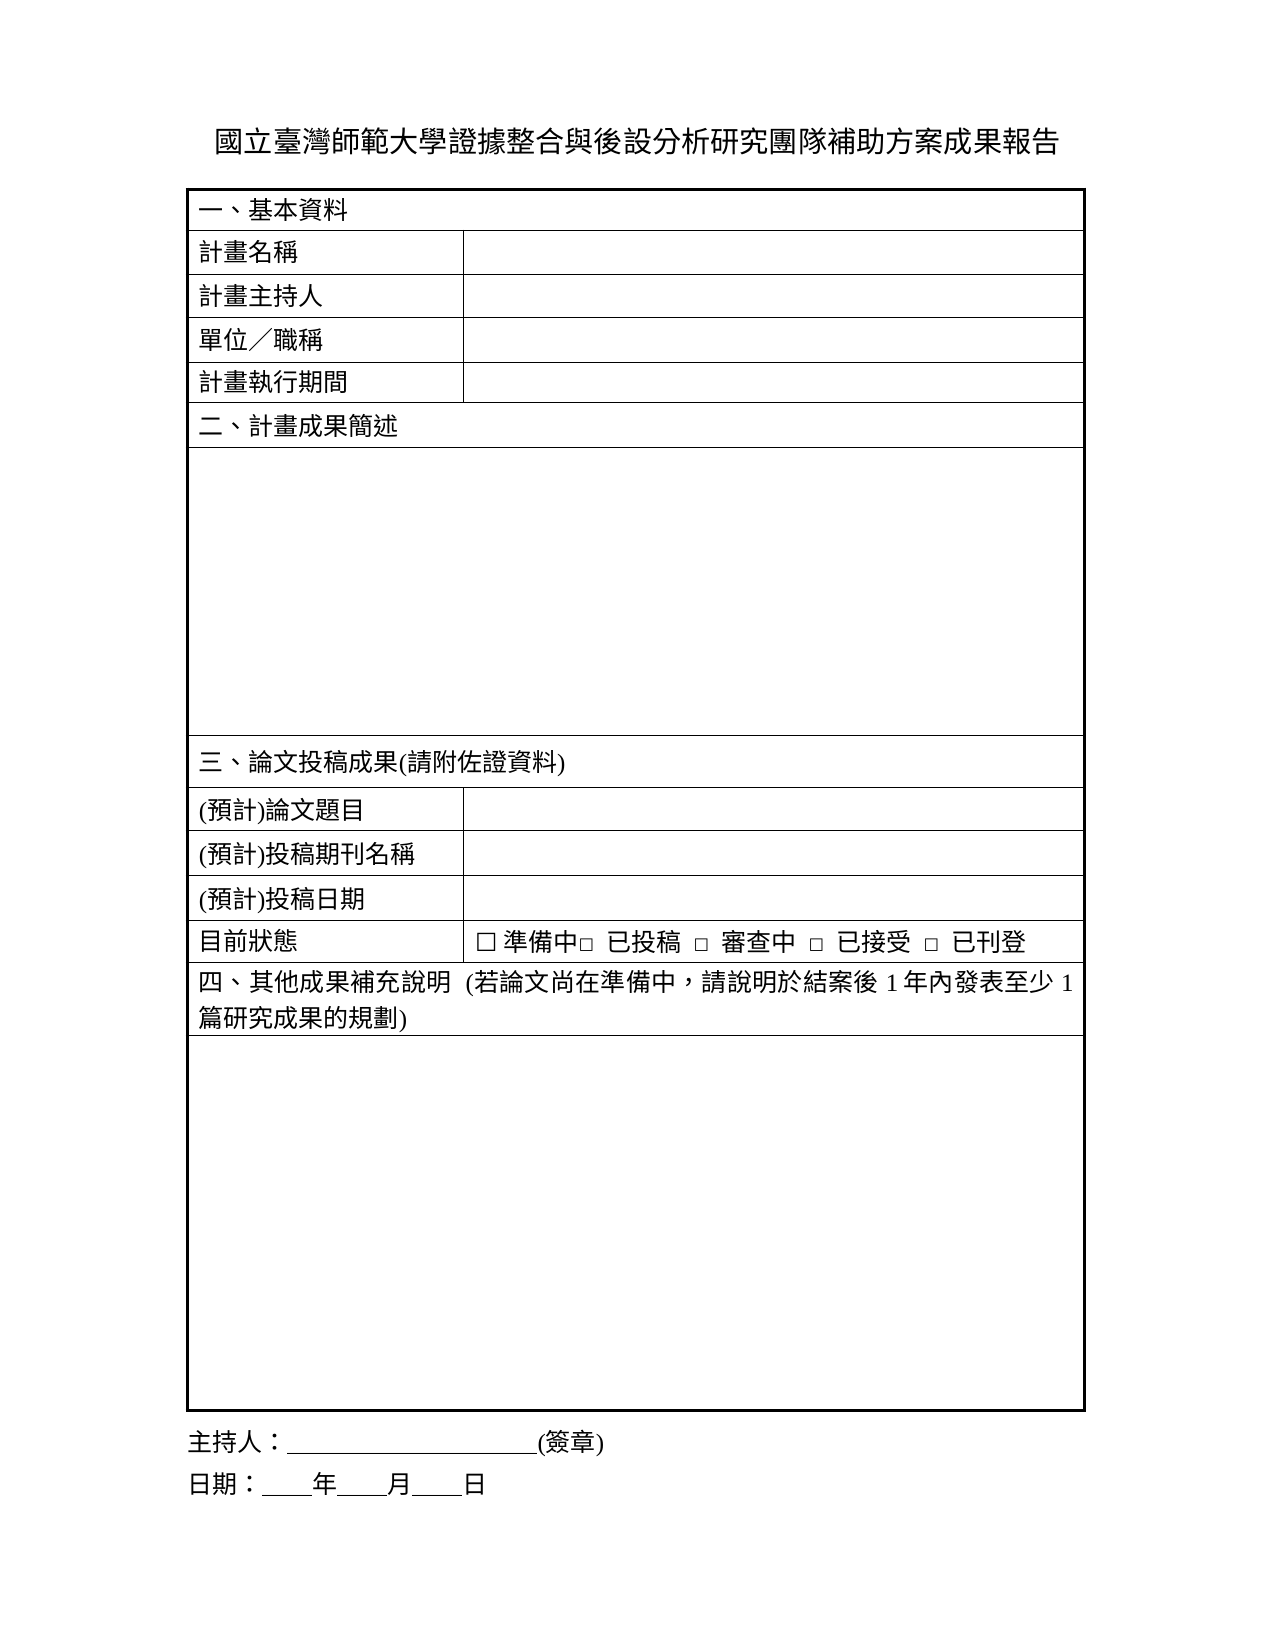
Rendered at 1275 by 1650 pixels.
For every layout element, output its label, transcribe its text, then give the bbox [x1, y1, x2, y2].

table_cell (預計)投稿日期 [189, 876, 463, 920]
table_cell [464, 876, 1083, 920]
table_cell [464, 318, 1083, 362]
table_cell [189, 448, 1083, 734]
table_cell 三、論文投稿成果(請附佐證資料) [189, 736, 1083, 787]
table_cell [464, 363, 1083, 402]
table_cell 單位／職稱 [189, 318, 463, 362]
table_cell 計畫執行期間 [189, 363, 463, 402]
table_cell [189, 1036, 1083, 1409]
table_cell 計畫主持人 [189, 275, 463, 317]
table_cell (預計)投稿期刊名稱 [189, 831, 463, 875]
table_cell (預計)論文題目 [189, 788, 463, 830]
table_cell 目前狀態 [189, 921, 463, 962]
text 國立臺灣師範大學證據整合與後設分析研究團隊補助方案成果報告 [187, 118, 1088, 160]
table_cell [464, 275, 1083, 317]
table_cell 二、計畫成果簡述 [189, 403, 1083, 446]
table_cell [464, 788, 1083, 830]
table_cell 四、其他成果補充說明 (若論文尚在準備中，請說明於結案後1年內發表至少1篇研究成果的規劃) [189, 963, 1083, 1035]
table_cell 計畫名稱 [189, 231, 463, 274]
text 主持人：＿＿＿＿＿＿＿＿＿＿(簽章) 日期：＿＿年＿＿月＿＿日 [187, 1423, 1088, 1501]
table_cell ☐ 準備中☐ 已投稿 ☐ 審查中 ☐ 已接受 ☐ 已刊登 [464, 921, 1083, 962]
table_header 一、基本資料 [189, 191, 1083, 229]
table_cell [464, 231, 1083, 274]
table_cell [464, 831, 1083, 875]
